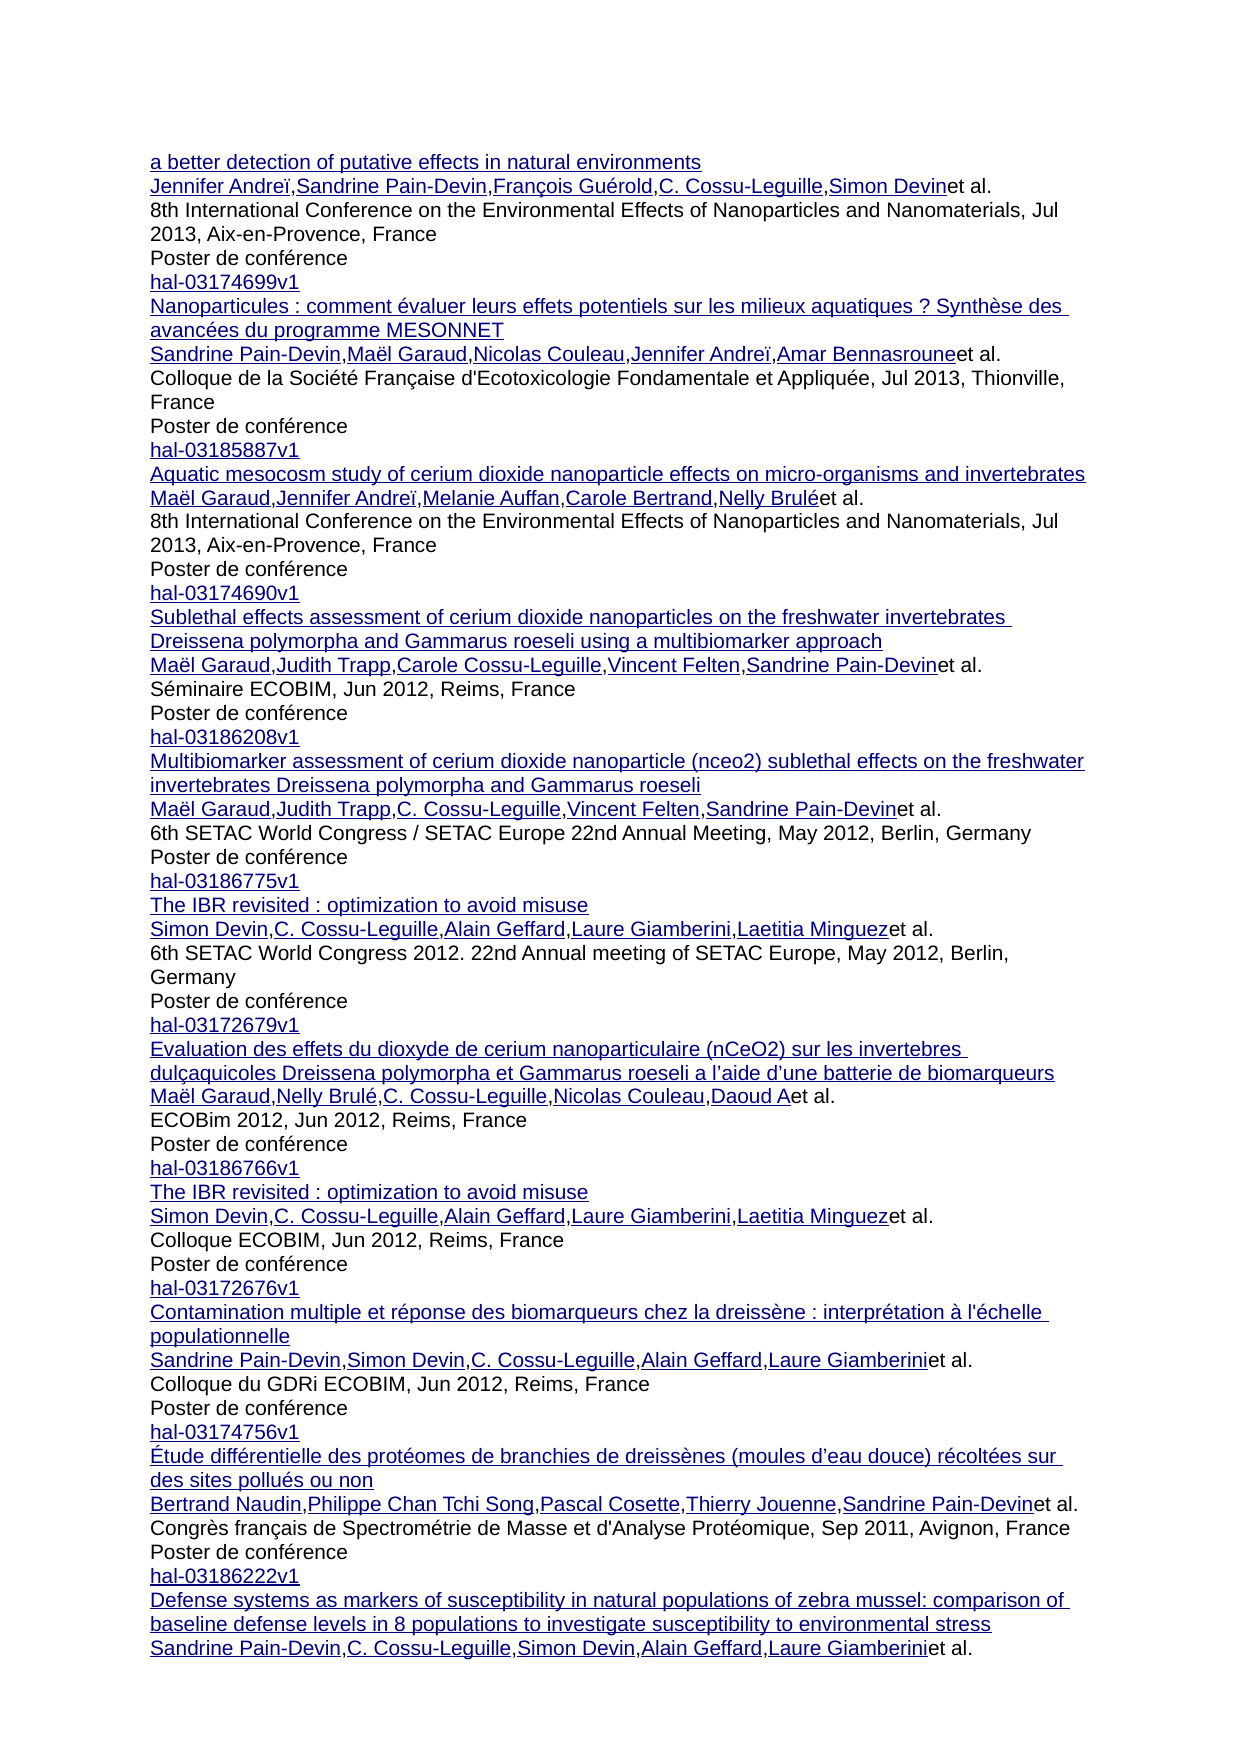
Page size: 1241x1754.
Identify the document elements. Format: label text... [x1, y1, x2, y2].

table_cell The IBR revisited : optimization to avoid misuse Simon Devin,C. Cossu-Leguille,Alain Geffard,Laure Giamberini,Laetitia Minguezet al. Colloque ECOBIM, Jun 2012, Reims, France Poster de conférence hal-03172676v1 [150, 1180, 1090, 1300]
table_cell Multibiomarker assessment of cerium dioxide nanoparticle (nceo2) sublethal effects on the freshwater invertebrates Dreissena polymorpha and Gammarus roeseli Maël Garaud,Judith Trapp,C. Cossu-Leguille,Vincent Felten,Sandrine Pain-Devinet al. 6th SETAC World Congress / SETAC Europe 22nd Annual Meeting, May 2012, Berlin, Germany Poster de conférence hal-03186775v1 [150, 749, 1090, 893]
table_cell Étude différentielle des protéomes de branchies de dreissènes (moules d’eau douce) récoltées sur des sites pollués ou non Bertrand Naudin,Philippe Chan Tchi Song,Pascal Cosette,Thierry Jouenne,Sandrine Pain-Devinet al. Congrès français de Spectrométrie de Masse et d'Analyse Protéomique, Sep 2011, Avignon, France Poster de conférence hal-03186222v1 [150, 1444, 1090, 1587]
table_cell Defense systems as markers of susceptibility in natural populations of zebra mussel: comparison of baseline defense levels in 8 populations to investigate susceptibility to environmental stress Sandrine Pain-Devin,C. Cossu-Leguille,Simon Devin,Alain Geffard,Laure Giamberiniet al. [150, 1588, 1090, 1659]
table_cell Aquatic mesocosm study of cerium dioxide nanoparticle effects on micro-organisms and invertebrates Maël Garaud,Jennifer Andreï,Melanie Auffan,Carole Bertrand,Nelly Bruléet al. 8th International Conference on the Environmental Effects of Nanoparticles and Nanomaterials, Jul 2013, Aix-en-Provence, France Poster de conférence hal-03174690v1 [150, 461, 1090, 605]
table_cell Nanoparticules : comment évaluer leurs effets potentiels sur les milieux aquatiques ? Synthèse des avancées du programme MESONNET Sandrine Pain-Devin,Maël Garaud,Nicolas Couleau,Jennifer Andreï,Amar Bennasrouneet al. Colloque de la Société Française d'Ecotoxicologie Fondamentale et Appliquée, Jul 2013, Thionville, France Poster de conférence hal-03185887v1 [150, 294, 1090, 461]
table_cell Evaluation des effets du dioxyde de cerium nanoparticulaire (nCeO2) sur les invertebres dulçaquicoles Dreissena polymorpha et Gammarus roeseli a l’aide d’une batterie de biomarqueurs Maël Garaud,Nelly Brulé,C. Cossu-Leguille,Nicolas Couleau,Daoud Aet al. ECOBim 2012, Jun 2012, Reims, France Poster de conférence hal-03186766v1 [150, 1036, 1090, 1180]
table_cell The IBR revisited : optimization to avoid misuse Simon Devin,C. Cossu-Leguille,Alain Geffard,Laure Giamberini,Laetitia Minguezet al. 6th SETAC World Congress 2012. 22nd Annual meeting of SETAC Europe, May 2012, Berlin, Germany Poster de conférence hal-03172679v1 [150, 893, 1090, 1036]
table_cell a better detection of putative effects in natural environments Jennifer Andreï,Sandrine Pain-Devin,François Guérold,C. Cossu-Leguille,Simon Devinet al. 8th International Conference on the Environmental Effects of Nanoparticles and Nanomaterials, Jul 2013, Aix-en-Provence, France Poster de conférence hal-03174699v1 [150, 150, 1090, 294]
table_cell Sublethal effects assessment of cerium dioxide nanoparticles on the freshwater invertebrates Dreissena polymorpha and Gammarus roeseli using a multibiomarker approach Maël Garaud,Judith Trapp,Carole Cossu-Leguille,Vincent Felten,Sandrine Pain-Devinet al. Séminaire ECOBIM, Jun 2012, Reims, France Poster de conférence hal-03186208v1 [150, 605, 1090, 749]
table_cell Contamination multiple et réponse des biomarqueurs chez la dreissène : interprétation à l'échelle populationnelle Sandrine Pain-Devin,Simon Devin,C. Cossu-Leguille,Alain Geffard,Laure Giamberiniet al. Colloque du GDRi ECOBIM, Jun 2012, Reims, France Poster de conférence hal-03174756v1 [150, 1300, 1090, 1444]
